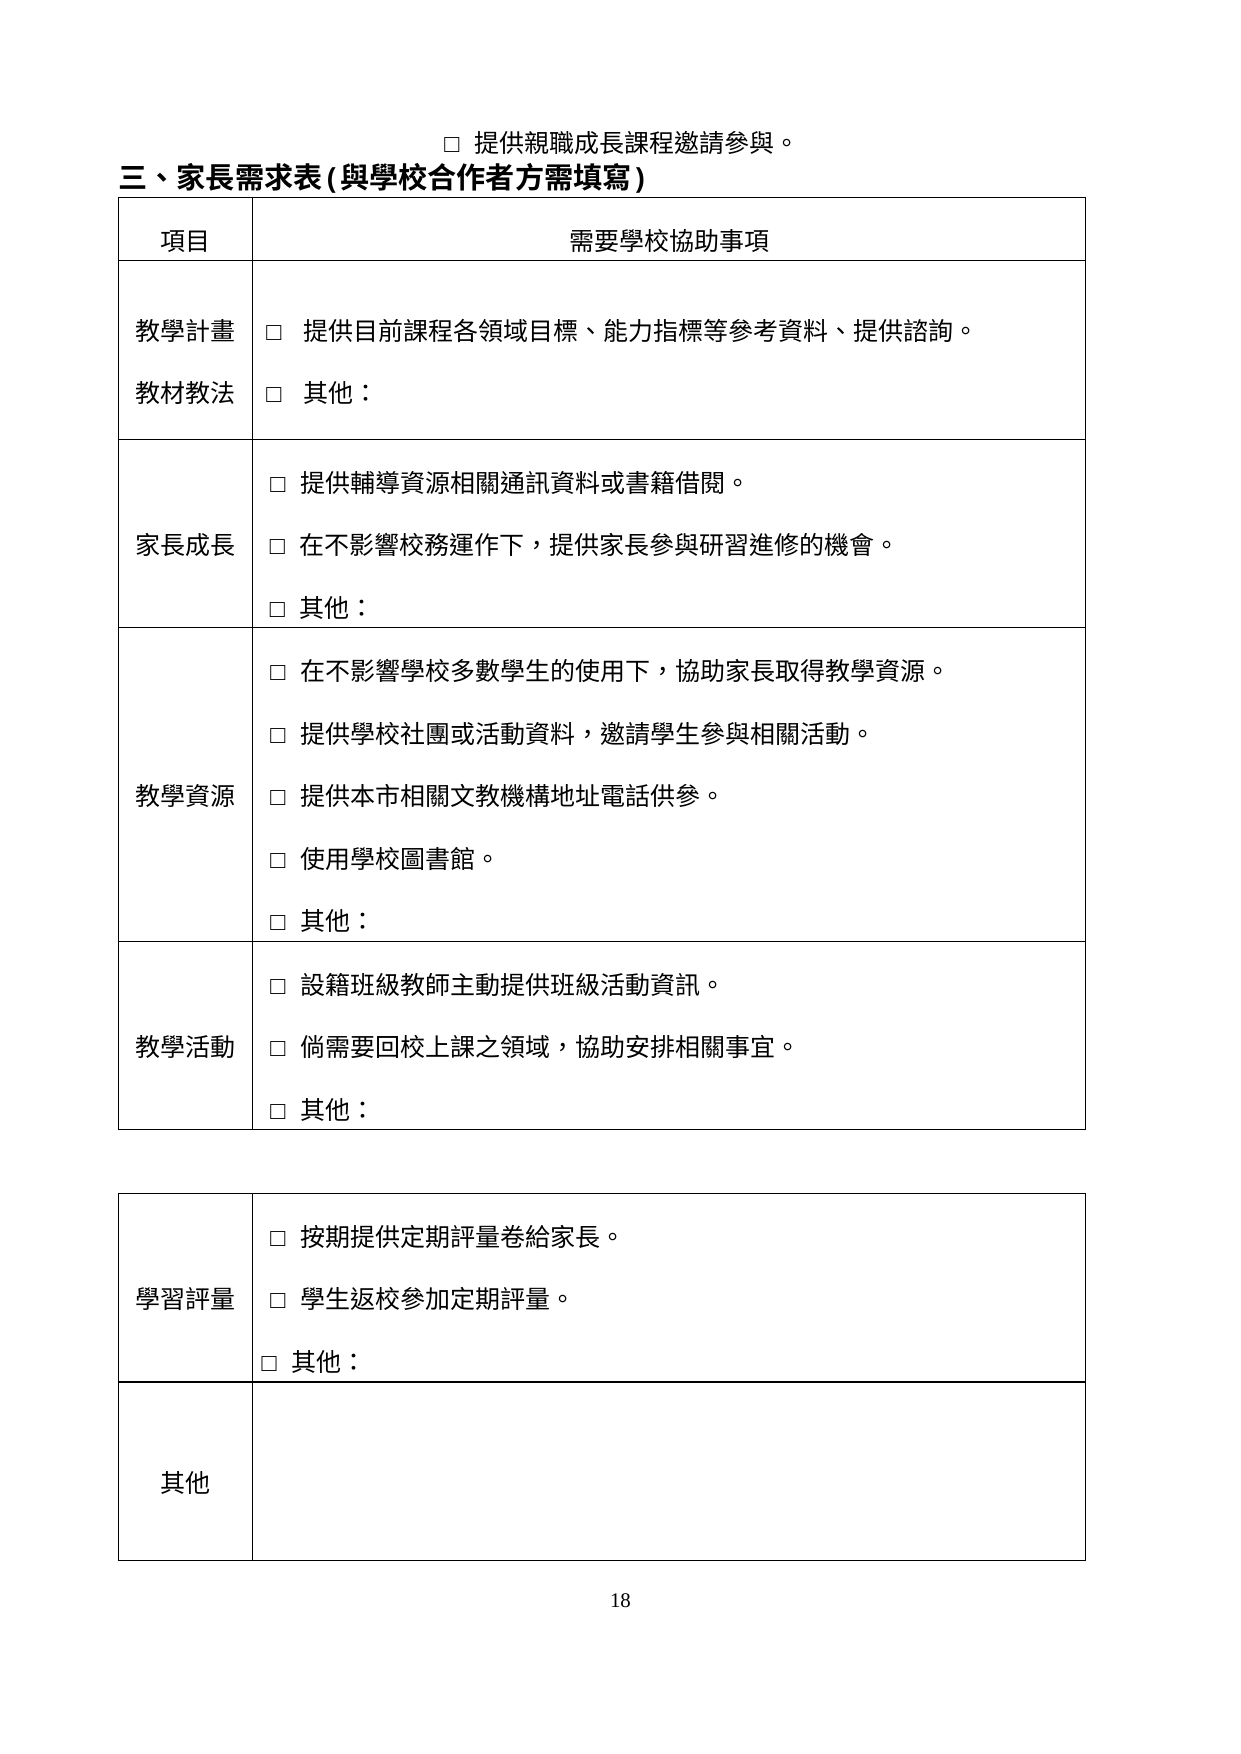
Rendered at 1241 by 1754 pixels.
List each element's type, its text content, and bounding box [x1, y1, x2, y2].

table_cell 家長成長 [119, 440, 252, 627]
table_header 項目 [119, 198, 252, 260]
table_cell 其他 [119, 1383, 252, 1560]
table_cell □ 設籍班級教師主動提供班級活動資訊。 □ 倘需要回校上課之領域，協助安排相關事宜。 □ 其他： [253, 942, 1085, 1129]
table_cell □ 提供輔導資源相關通訊資料或書籍借閱。 □ 在不影響校務運作下，提供家長參與研習進修的機會。 □ 其他： [253, 440, 1085, 627]
table_header 學習評量 [119, 1194, 252, 1381]
table_cell 教學資源 [119, 628, 252, 941]
table_cell 提供目前課程各領域目標、能力指標等參考資料、提供諮詢。 其他： [253, 261, 1085, 439]
table_cell [253, 1383, 1085, 1560]
table_cell 教學活動 [119, 942, 252, 1129]
table_cell □ 提供輔導資源相關通訊資料或書籍借閱。 □ 在不影響校務運作下，提供家長參與研習進修的機會。 □ 其他： [429, 118, 811, 160]
table_cell 教學計畫 教材教法 [119, 261, 252, 439]
table_header □ 按期提供定期評量卷給家長。 □ 學生返校參加定期評量。 □ 其他： [253, 1194, 1085, 1381]
text 三、家長需求表(與學校合作者方需填寫) [118, 134, 1122, 197]
table_cell □ 在不影響學校多數學生的使用下，協助家長取得教學資源。 □ 提供學校社團或活動資料，邀請學生參與相關活動。 □ 提供本市相關文教機構地址電話供參。 □ 使用學校圖書館。 □ 其他： [253, 628, 1085, 941]
table_header 需要學校協助事項 [253, 198, 1085, 260]
